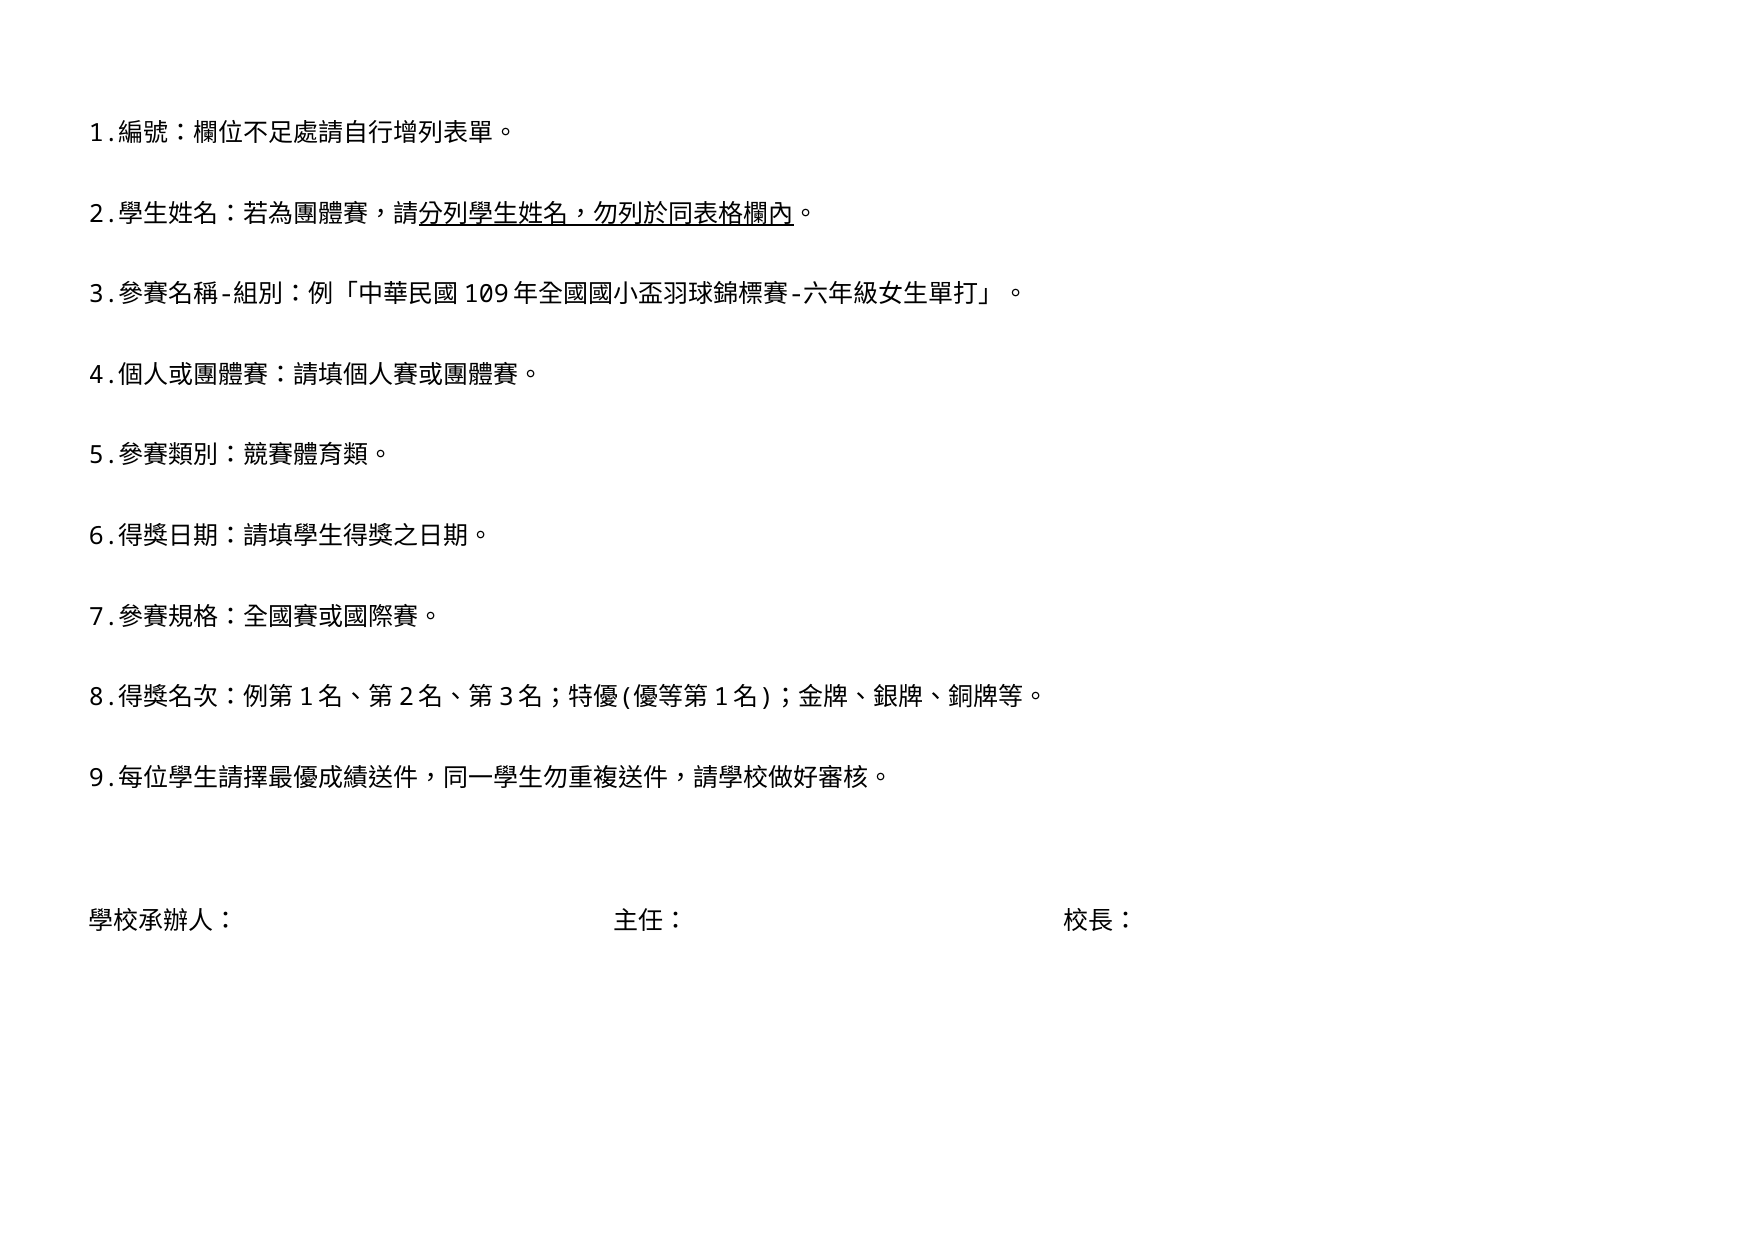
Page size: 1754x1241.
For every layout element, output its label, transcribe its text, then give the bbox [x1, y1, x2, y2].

text 9.每位學生請擇最優成績送件，同一學生勿重複送件，請學校做好審核。 [89, 734, 1665, 796]
text 學校承辦人： 主任： 校長： [89, 877, 1665, 939]
text 1.編號：欄位不足處請自行增列表單。 [89, 89, 1665, 151]
text 3.參賽名稱-組別：例「中華民國109年全國國小盃羽球錦標賽-六年級女生單打」。 [89, 250, 1665, 313]
text 4.個人或團體賽：請填個人賽或團體賽。 [89, 331, 1665, 393]
text 5.參賽類別：競賽體育類。 [89, 411, 1665, 474]
text 2.學生姓名：若為團體賽，請分列學生姓名，勿列於同表格欄內。 [89, 169, 1665, 232]
text 6.得獎日期：請填學生得獎之日期。 [89, 492, 1665, 554]
text 8.得獎名次：例第1名、第2名、第3名；特優(優等第1名)；金牌、銀牌、銅牌等。 [89, 653, 1665, 716]
text 7.參賽規格：全國賽或國際賽。 [89, 573, 1665, 635]
